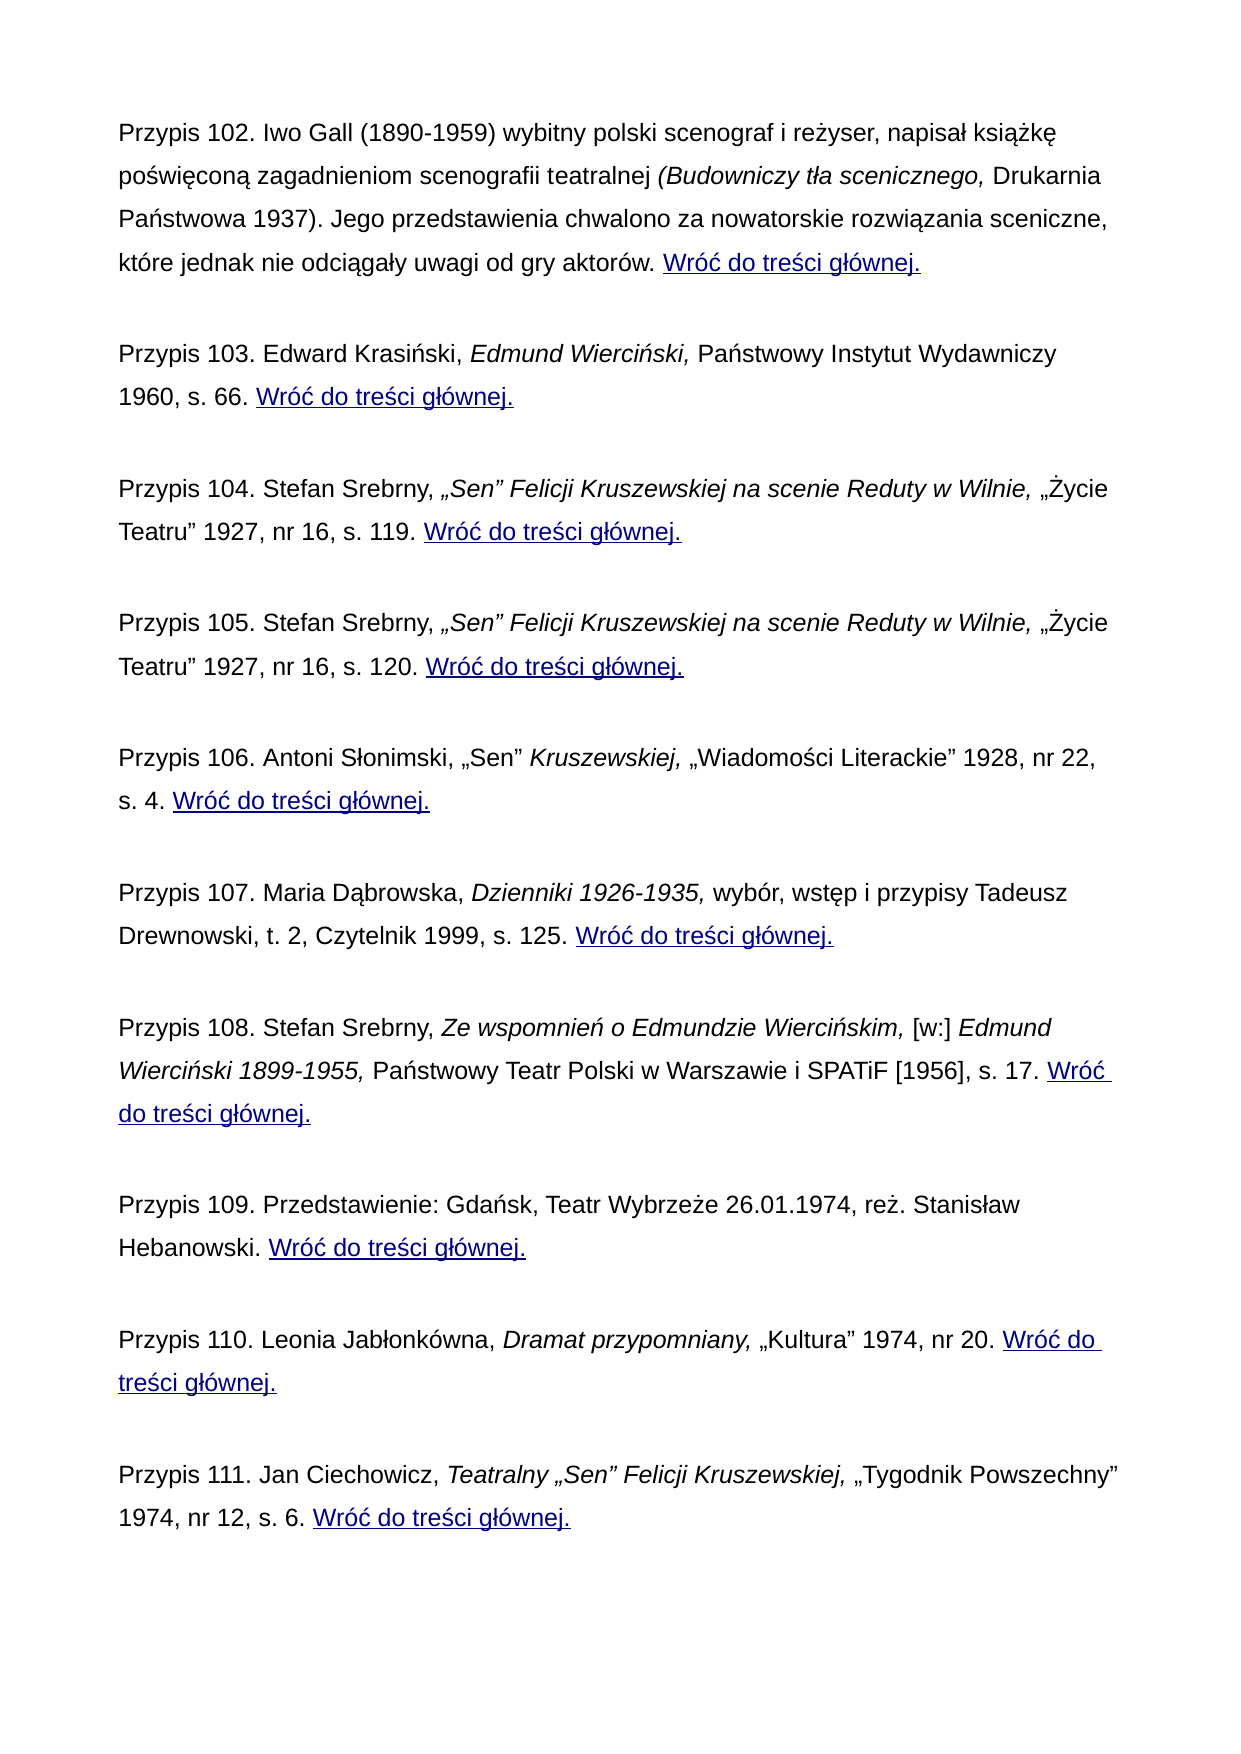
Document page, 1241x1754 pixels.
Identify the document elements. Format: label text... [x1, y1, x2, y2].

text Przypis 105. Stefan Srebrny, „Sen” Felicji Kruszewskiej na scenie Reduty w Wilnie, „Życie Teatru” 1927, nr 16, s. 120. Wróć do treści głównej. [118, 608, 1122, 680]
text Przypis 102. Iwo Gall (1890-1959) wybitny polski scenograf i reżyser, napisał książkę poświęconą zagadnieniom scenografii teatralnej (Budowniczy tła scenicznego, Drukarnia Państwowa 1937). Jego przedstawienia chwalono za nowatorskie rozwiązania sceniczne, które jednak nie odciągały uwagi od gry aktorów. Wróć do treści głównej. [118, 118, 1122, 276]
text Przypis 107. Maria Dąbrowska, Dzienniki 1926-1935, wybór, wstęp i przypisy Tadeusz Drewnowski, t. 2, Czytelnik 1999, s. 125. Wróć do treści głównej. [118, 878, 1122, 950]
text Przypis 111. Jan Ciechowicz, Teatralny „Sen” Felicji Kruszewskiej, „Tygodnik Powszechny” 1974, nr 12, s. 6. Wróć do treści głównej. [118, 1460, 1122, 1532]
text Przypis 106. Antoni Słonimski, „Sen” Kruszewskiej, „Wiadomości Literackie” 1928, nr 22, s. 4. Wróć do treści głównej. [118, 743, 1122, 815]
text Przypis 103. Edward Krasiński, Edmund Wierciński, Państwowy Instytut Wydawniczy 1960, s. 66. Wróć do treści głównej. [118, 339, 1122, 411]
text Przypis 110. Leonia Jabłonkówna, Dramat przypomniany, „Kultura” 1974, nr 20. Wróć do treści głównej. [118, 1325, 1122, 1397]
text Przypis 109. Przedstawienie: Gdańsk, Teatr Wybrzeże 26.01.1974, reż. Stanisław Hebanowski. Wróć do treści głównej. [118, 1190, 1122, 1262]
text Przypis 104. Stefan Srebrny, „Sen” Felicji Kruszewskiej na scenie Reduty w Wilnie, „Życie Teatru” 1927, nr 16, s. 119. Wróć do treści głównej. [118, 474, 1122, 546]
text Przypis 108. Stefan Srebrny, Ze wspomnień o Edmundzie Wiercińskim, [w:] Edmund Wierciński 1899-1955, Państwowy Teatr Polski w Warszawie i SPATiF [1956], s. 17. Wróć do treści głównej. [118, 1012, 1122, 1127]
